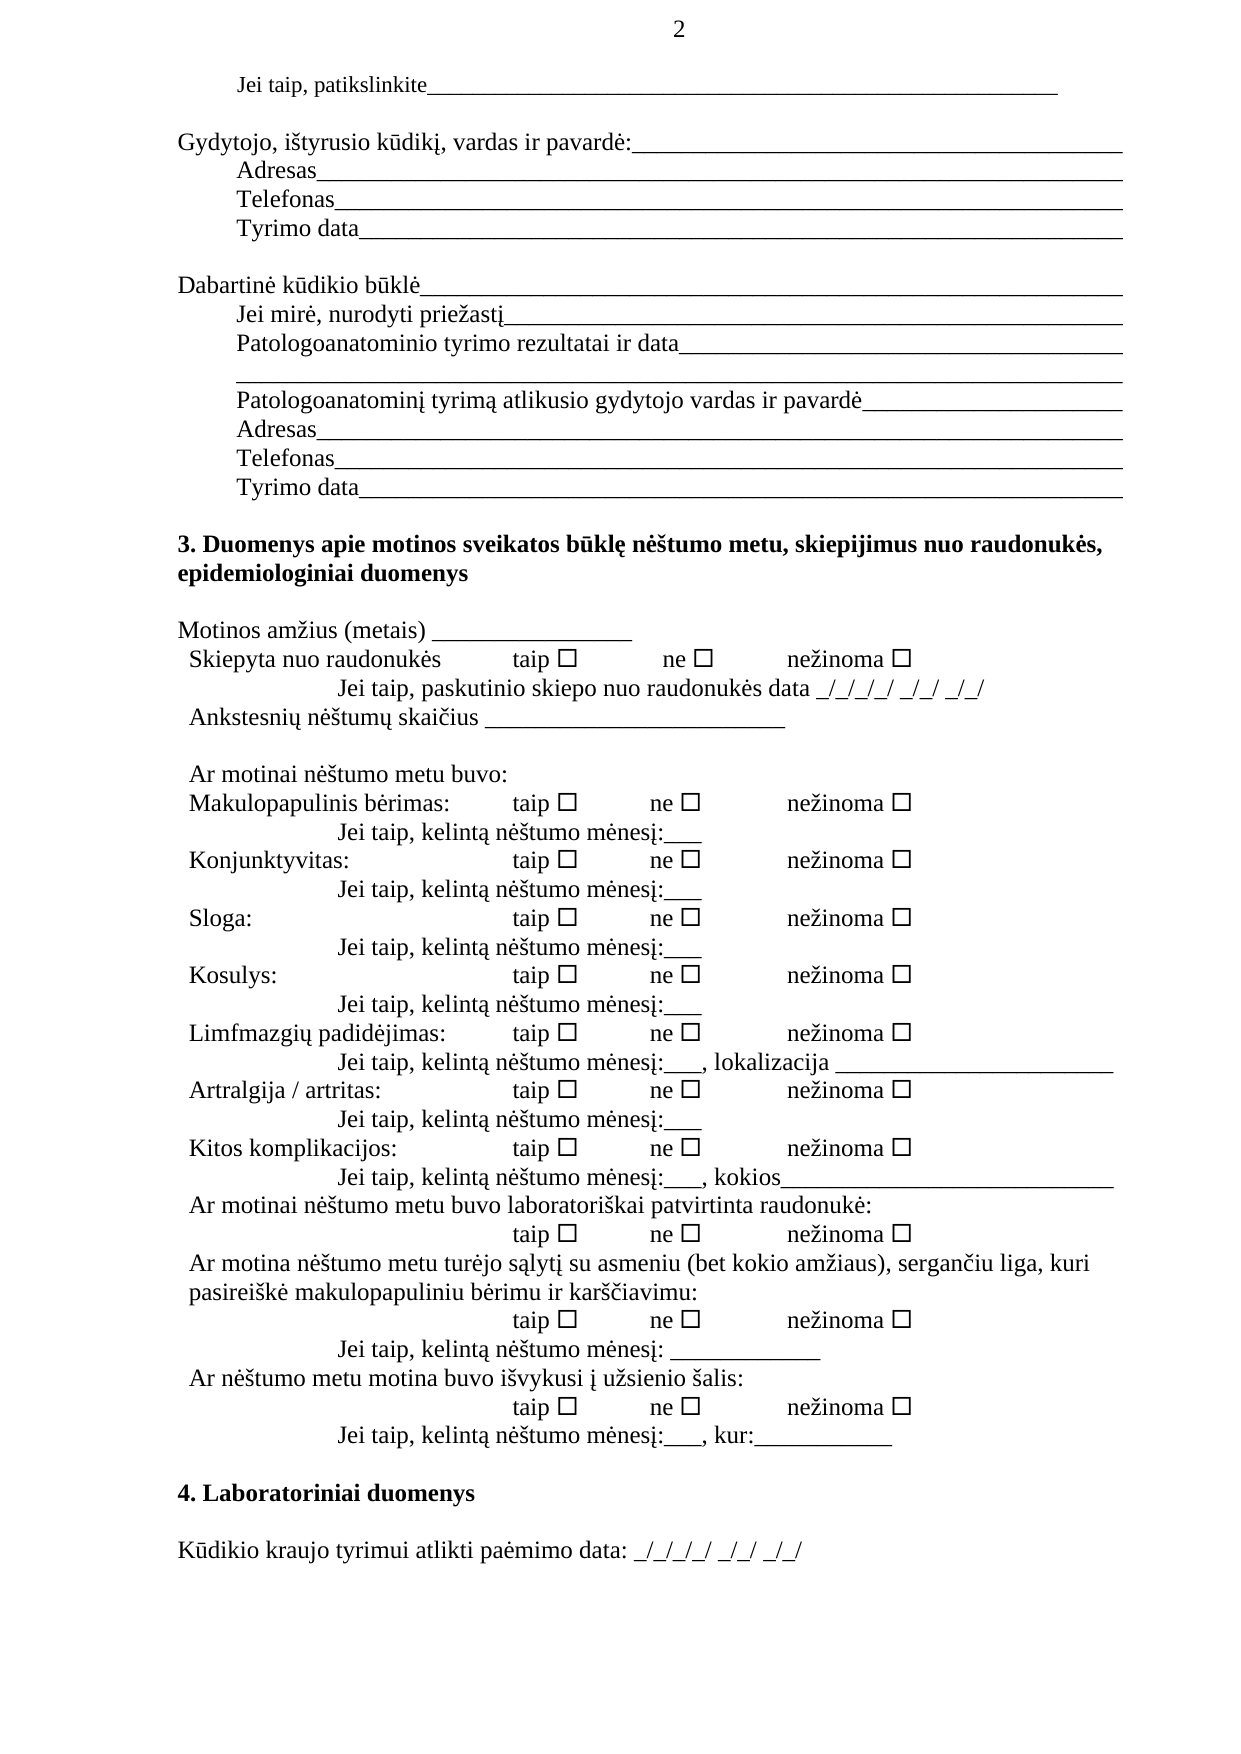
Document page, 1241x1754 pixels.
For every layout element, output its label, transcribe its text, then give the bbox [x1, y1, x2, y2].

table_cell ne [] [638, 1075, 776, 1104]
table_cell Jei taip, kelintą nėštumo mėnesį:___, kur:___________ [326, 1420, 1138, 1449]
table_cell nežinoma [] [776, 1075, 1138, 1104]
table_cell nežinoma [] [776, 903, 1138, 932]
table_cell ne [] [638, 1133, 776, 1162]
table_cell [177, 874, 326, 903]
table_cell Jei taip, kelintą nėštumo mėnesį:___ [326, 932, 1138, 960]
table_header Ar motinai nėštumo metu buvo: [177, 759, 1138, 788]
table_cell [177, 1334, 326, 1363]
table_cell [177, 817, 326, 845]
table_cell Ar nėštumo metu motina buvo išvykusi į užsienio šalis: [177, 1363, 1138, 1392]
text Patologoanatominio tyrimo rezultatai ir data [236, 328, 1181, 357]
table_cell ne [] [638, 1219, 776, 1248]
table_cell [177, 932, 326, 960]
table_cell Jei taip, patikslinkite [233, 72, 1132, 98]
table_cell Makulopapulinis bėrimas: [177, 788, 501, 817]
table_cell [177, 1305, 501, 1334]
table_cell Jei taip, kelintą nėštumo mėnesį: ____________ [326, 1334, 1138, 1363]
table_cell Kosulys: [177, 960, 501, 989]
text Jei mirė, nurodyti priežastį [236, 299, 1181, 328]
table_header Skiepyta nuo raudonukės [177, 644, 501, 673]
table_cell Limfmazgių padidėjimas: [177, 1018, 501, 1047]
table_cell nežinoma [] [776, 960, 1138, 989]
table_cell Jei taip, kelintą nėštumo mėnesį:___ [326, 817, 1138, 845]
table_cell nežinoma [] [776, 845, 1138, 874]
text Tyrimo data [236, 213, 1181, 242]
table_cell taip [] [501, 960, 638, 989]
table_cell [177, 1219, 501, 1248]
table_cell [177, 1392, 501, 1420]
table_cell [177, 1420, 326, 1449]
table_cell Kitos komplikacijos: [177, 1133, 501, 1162]
table_cell nežinoma [] [776, 788, 1138, 817]
text Telefonas [236, 184, 1181, 213]
table_cell Jei taip, kelintą nėštumo mėnesį:___ [326, 1104, 1138, 1133]
table_cell [177, 989, 326, 1018]
table_cell Ar motina nėštumo metu turėjo sąlytį su asmeniu (bet kokio amžiaus), sergančiu liga, kuri pasireiškė makulopapuliniu bėrimu ir karščiavimu: [177, 1248, 1138, 1305]
table_cell nežinoma [] [776, 1133, 1138, 1162]
table_cell taip [] [501, 1075, 638, 1104]
table_cell Konjunktyvitas: [177, 845, 501, 874]
table_cell [181, 72, 233, 98]
table_cell nežinoma [] [776, 1018, 1138, 1047]
text Adresas [236, 414, 1181, 443]
table_cell nežinoma [] [776, 1219, 1138, 1248]
table_cell [177, 673, 326, 702]
table_cell Ar motinai nėštumo metu buvo laboratoriškai patvirtinta raudonukė: [177, 1190, 1138, 1219]
table_cell ne [] [638, 1305, 776, 1334]
table_cell [177, 1047, 326, 1075]
text Telefonas [236, 443, 1181, 472]
table_cell taip [] [501, 1392, 638, 1420]
text Tyrimo data [236, 472, 1181, 500]
table_cell [177, 1162, 326, 1190]
text 4. Laboratoriniai duomenys [177, 1478, 1181, 1507]
table_cell taip [] [501, 1305, 638, 1334]
text Motinos amžius (metais) ________________ [177, 615, 1181, 644]
table_cell ne [] [638, 845, 776, 874]
text Kūdikio kraujo tyrimui atlikti paėmimo data: _/_/_/_/ _/_/ _/_/ [177, 1535, 1181, 1564]
table_cell taip [] [501, 845, 638, 874]
table_header nežinoma [] [776, 644, 1138, 673]
table_cell [177, 1104, 326, 1133]
table_header ne [] [651, 644, 776, 673]
table_cell Jei taip, kelintą nėštumo mėnesį:___, kokios [326, 1162, 1138, 1190]
table_cell Artralgija / artritas: [177, 1075, 501, 1104]
text Adresas [236, 155, 1181, 184]
table_cell taip [] [501, 1018, 638, 1047]
table_cell ne [] [638, 903, 776, 932]
table_cell ne [] [638, 960, 776, 989]
table_cell Jei taip, kelintą nėštumo mėnesį:___, lokalizacija [326, 1047, 1138, 1075]
table_cell Jei taip, kelintą nėštumo mėnesį:___ [326, 874, 1138, 903]
text Dabartinė kūdikio būklė [177, 270, 1181, 299]
table_cell taip [] [501, 788, 638, 817]
text 3. Duomenys apie motinos sveikatos būklę nėštumo metu, skiepijimus nuo raudonukės, epidemiologiniai duomenys [177, 529, 1181, 587]
table_cell taip [] [501, 903, 638, 932]
table_cell ne [] [638, 1018, 776, 1047]
table_cell Sloga: [177, 903, 501, 932]
table_cell ne [] [638, 1392, 776, 1420]
table_cell nežinoma [] [776, 1305, 1138, 1334]
table_cell ne [] [638, 788, 776, 817]
table_cell taip [] [501, 1219, 638, 1248]
text _ [236, 357, 1181, 385]
table_cell taip [] [501, 1133, 638, 1162]
text Patologoanatominį tyrimą atlikusio gydytojo vardas ir pavardė [236, 385, 1181, 414]
table_cell Jei taip, paskutinio skiepo nuo raudonukės data _/_/_/_/ _/_/ _/_/ [326, 673, 1138, 702]
table_cell nežinoma [] [776, 1392, 1138, 1420]
text Gydytojo, ištyrusio kūdikį, vardas ir pavardė: [177, 127, 1181, 155]
table_header taip [] [501, 644, 651, 673]
table_cell Jei taip, kelintą nėštumo mėnesį:___ [326, 989, 1138, 1018]
table_cell Ankstesnių nėštumų skaičius ________________________ [177, 702, 1138, 730]
